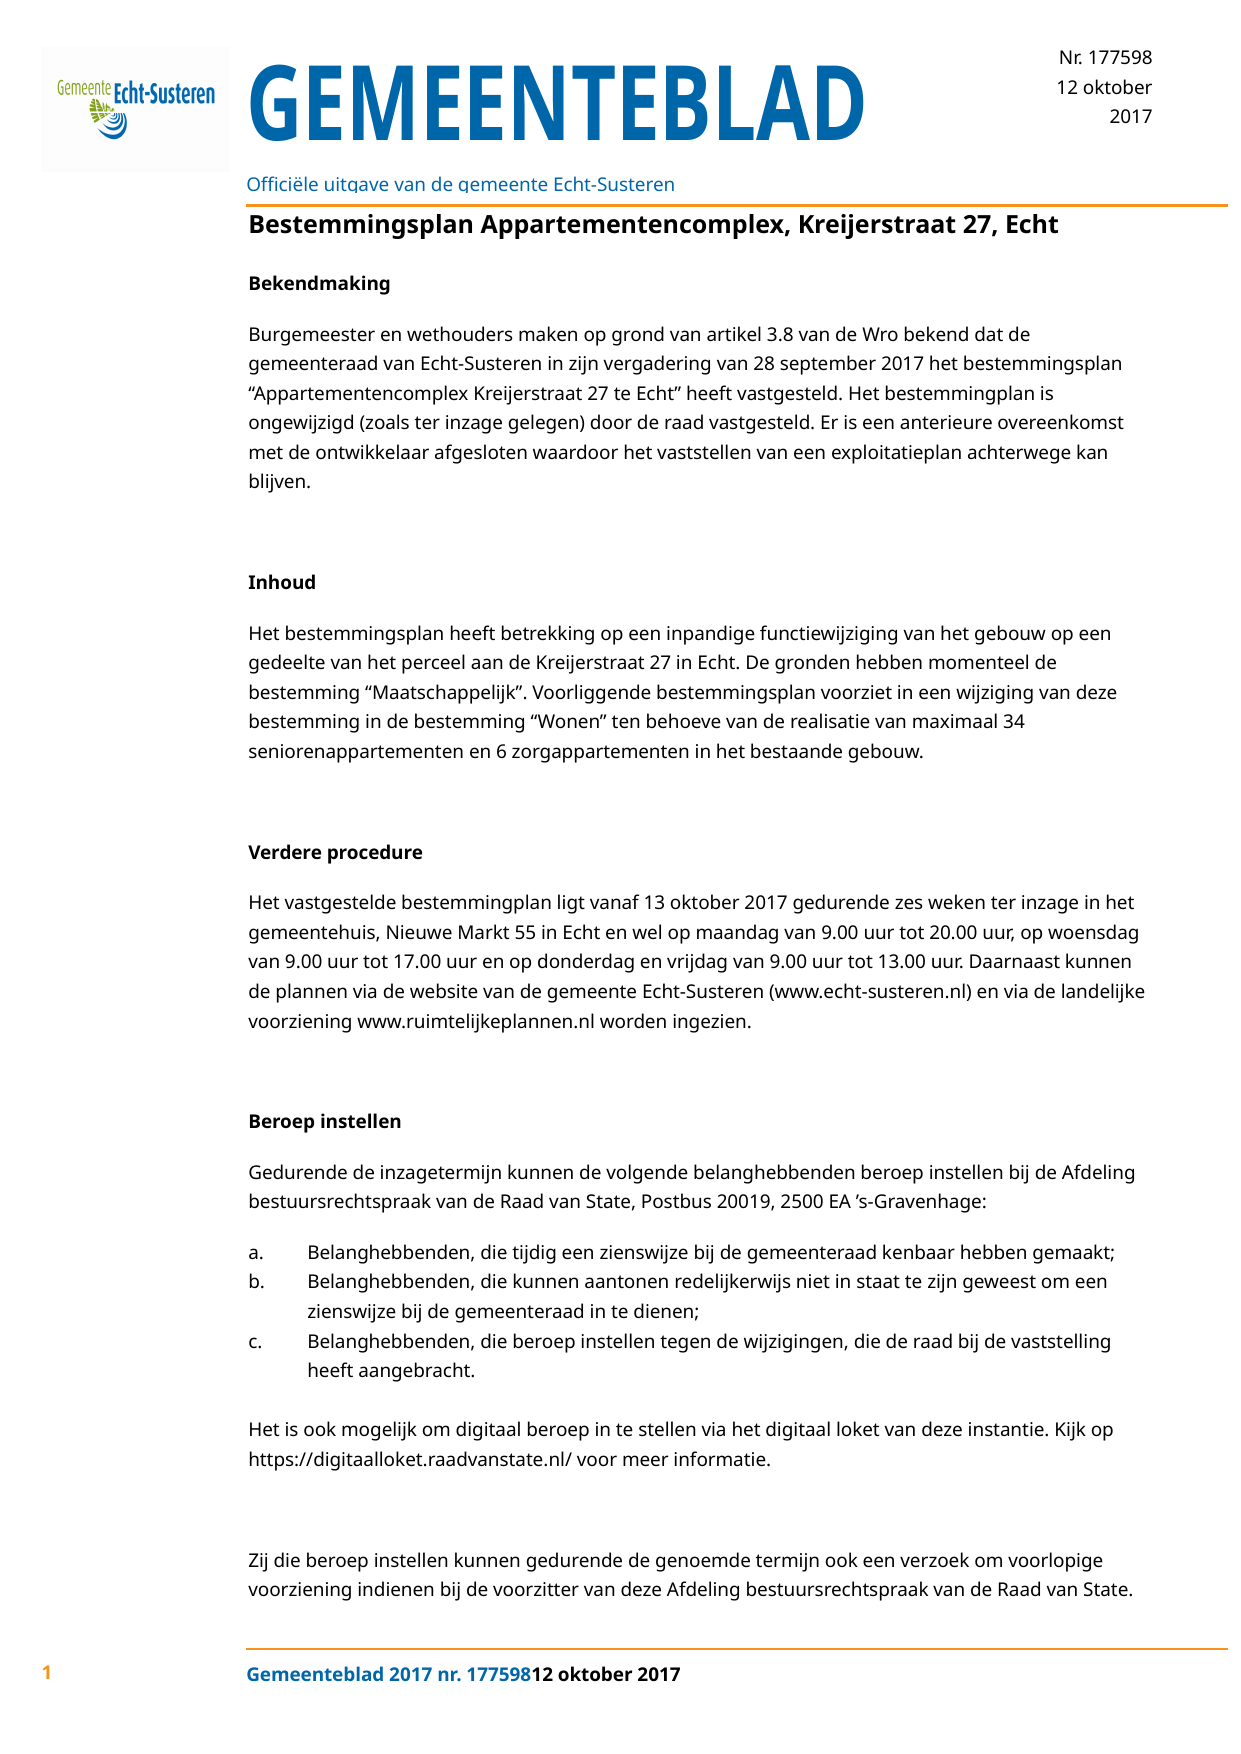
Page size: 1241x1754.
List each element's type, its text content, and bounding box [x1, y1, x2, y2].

text Burgemeester en wethouders maken op grond van artikel 3.8 van de Wro bekend dat de gemeenteraad van Echt-Susteren in zijn vergadering van 28 september 2017 het bestemmingsplan “Appartementencomplex Kreijerstraat 27 te Echt” heeft vastgesteld. Het bestemmingplan is ongewijzigd (zoals ter inzage gelegen) door de raad vastgesteld. Er is een anterieure overeenkomst met de ontwikkelaar afgesloten waardoor het vaststellen van een exploitatieplan achterwege kan blijven. [248, 321, 1152, 494]
text Zij die beroep instellen kunnen gedurende de genoemde termijn ook een verzoek om voorlopige voorziening indienen bij de voorzitter van deze Afdeling bestuursrechtspraak van de Raad van State. [248, 1547, 1152, 1602]
text Inhoud [248, 569, 1152, 595]
text Het vastgestelde bestemmingplan ligt vanaf 13 oktober 2017 gedurende zes weken ter inzage in het gemeentehuis, Nieuwe Markt 55 in Echt en wel op maandag van 9.00 uur tot 20.00 uur, op woensdag van 9.00 uur tot 17.00 uur en op donderdag en vrijdag van 9.00 uur tot 13.00 uur. Daarnaast kunnen de plannen via de website van de gemeente Echt-Susteren (www.echt-susteren.nl) en via de landelijke voorziening www.ruimtelijkeplannen.nl worden ingezien. [248, 889, 1152, 1033]
picture [41, 47, 231, 172]
list Belanghebbenden, die beroep instellen tegen de wijzigingen, die de raad bij de vaststelling heeft aangebracht. [248, 1328, 1152, 1383]
text Verdere procedure [248, 839, 1152, 865]
list Belanghebbenden, die tijdig een zienswijze bij de gemeenteraad kenbaar hebben gemaakt; [248, 1239, 1152, 1265]
text Bestemmingsplan Appartementencomplex, Kreijerstraat 27, Echt [248, 207, 1152, 241]
text Het is ook mogelijk om digitaal beroep in te stellen via het digitaal loket van deze instantie. Kijk op https://digitaalloket.raadvanstate.nl/ voor meer informatie. [248, 1417, 1152, 1472]
text Bekendmaking [248, 270, 1152, 296]
list Belanghebbenden, die kunnen aantonen redelijkerwijs niet in staat te zijn geweest om een zienswijze bij de gemeenteraad in te dienen; [248, 1269, 1152, 1324]
text Het bestemmingsplan heeft betrekking op een inpandige functiewijziging van het gebouw op een gedeelte van het perceel aan de Kreijerstraat 27 in Echt. De gronden hebben momenteel de bestemming “Maatschappelijk”. Voorliggende bestemmingsplan voorziet in een wijziging van deze bestemming in de bestemming “Wonen” ten behoeve van de realisatie van maximaal 34 seniorenappartementen en 6 zorgappartementen in het bestaande gebouw. [248, 620, 1152, 764]
text Gedurende de inzagetermijn kunnen de volgende belanghebbenden beroep instellen bij de Afdeling bestuursrechtspraak van de Raad van State, Postbus 20019, 2500 EA ’s-Gravenhage: [248, 1159, 1152, 1214]
text Beroep instellen [248, 1109, 1152, 1134]
